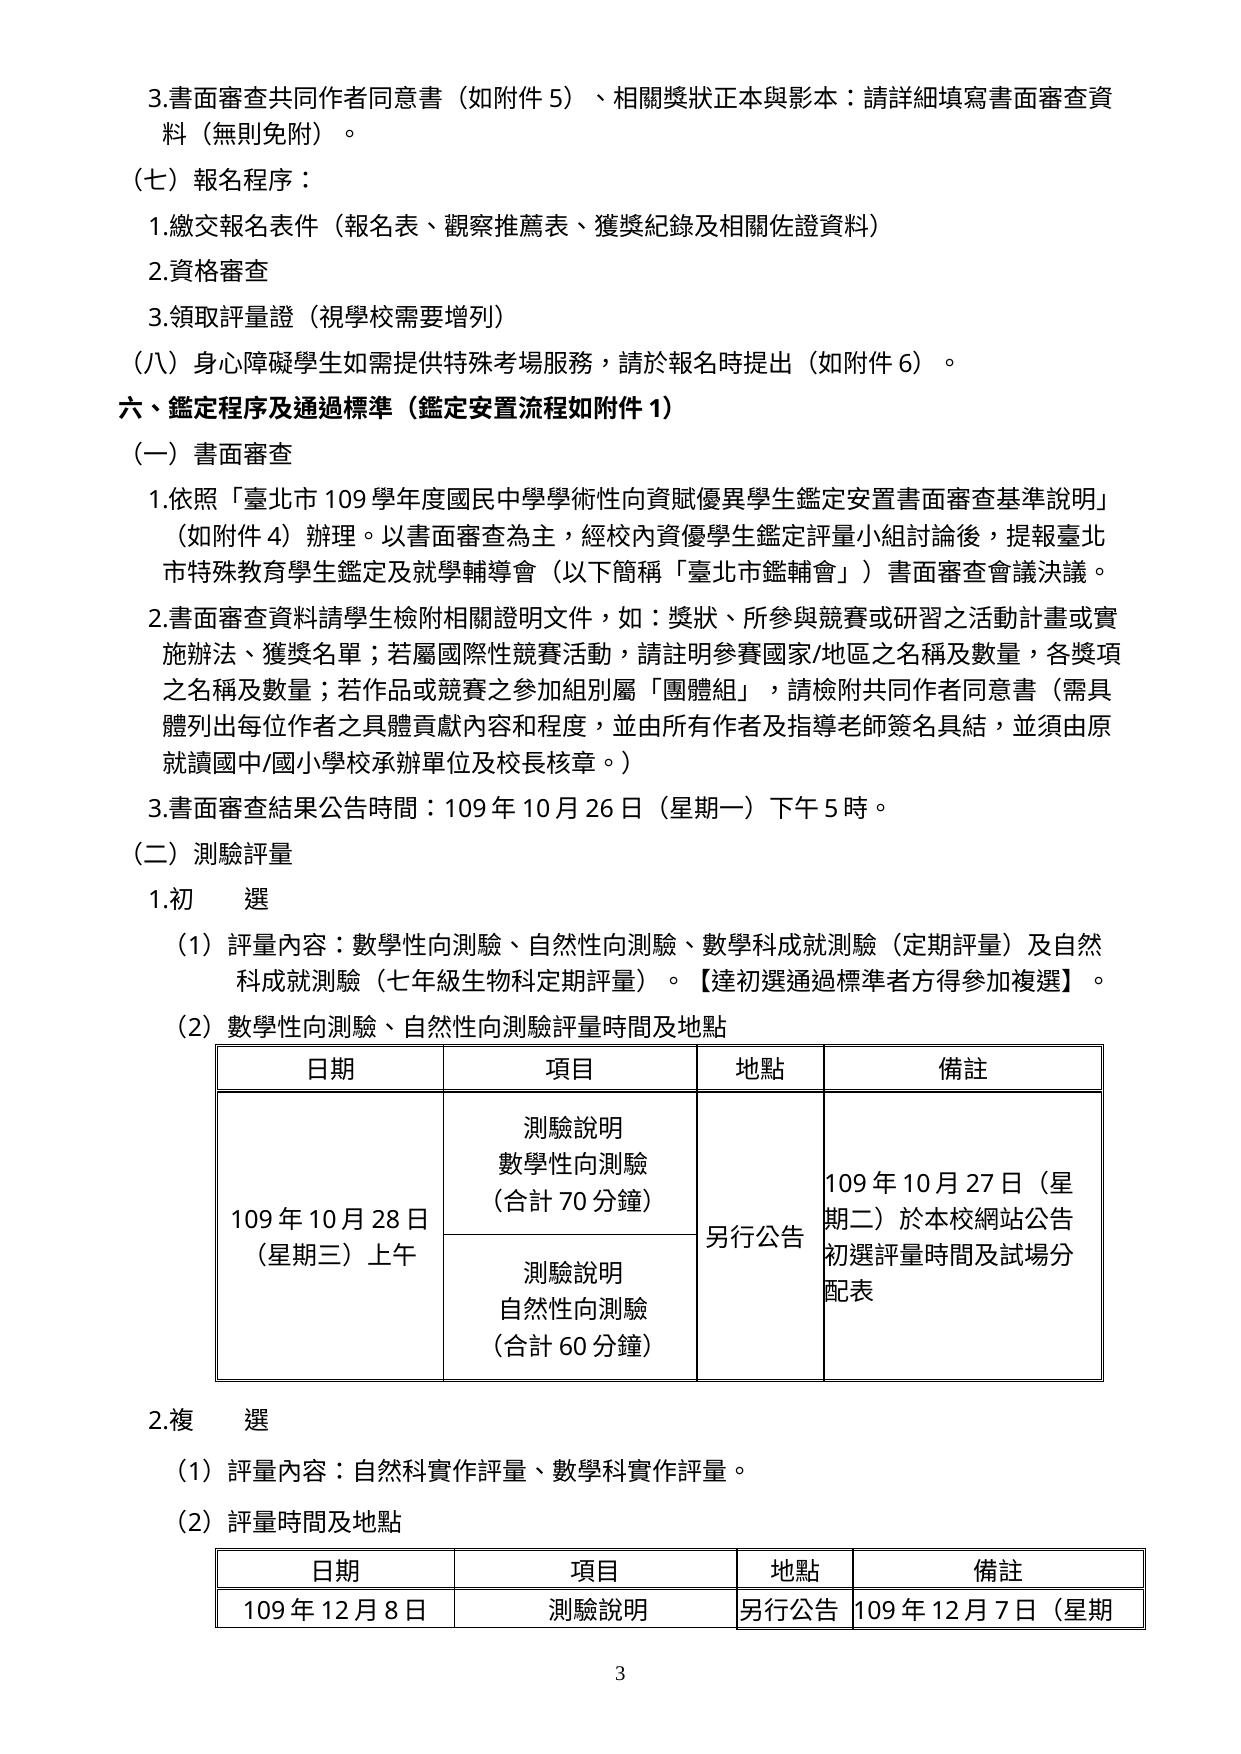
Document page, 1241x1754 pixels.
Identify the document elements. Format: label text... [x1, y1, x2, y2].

text （2）評量時間及地點 [163, 1502, 1122, 1538]
table_header 日期 [218, 1551, 454, 1587]
text 3.領取評量證（視學校需要增列） [148, 297, 1122, 334]
text （七）報名程序： [118, 161, 1122, 197]
text （1）評量內容：自然科實作評量、數學科實作評量。 [163, 1451, 1122, 1488]
text 3.書面審查結果公告時間：109年10月26日（星期一）下午5時。 [148, 789, 1122, 825]
table_header 地點 [738, 1551, 852, 1587]
text 3.書面審查共同作者同意書（如附件5）、相關獎狀正本與影本：請詳細填寫書面審查資料（無則免附）。 [148, 79, 1122, 151]
table_header 地點 [698, 1047, 823, 1089]
table_cell 109年10月27日（星期二）於本校網站公告初選評量時間及試場分配表 [825, 1093, 1101, 1379]
table_header 備註 [825, 1047, 1101, 1089]
table_header 日期 [218, 1047, 443, 1089]
table_header 備註 [854, 1551, 1143, 1587]
text 2.資格審查 [148, 252, 1122, 288]
text 2.複 選 [148, 1401, 1122, 1437]
text 1.初 選 [148, 880, 1122, 916]
table_cell 測驗說明 自然性向測驗 （合計60分鐘） [444, 1235, 696, 1379]
table_cell 109年10月28日 （星期三）上午 [218, 1093, 443, 1379]
table_header 項目 [444, 1047, 696, 1089]
table_cell 109年12月8日 [218, 1590, 454, 1627]
table_header 項目 [455, 1551, 736, 1587]
text 2.書面審查資料請學生檢附相關證明文件，如：獎狀、所參與競賽或研習之活動計畫或實施辦法、獲獎名單；若屬國際性競賽活動，請註明參賽國家/地區之名稱及數量，各獎項之名稱及數量；若作品或競賽之參加組別屬「團體組」，請檢附共同作者同意書（需具體列出每位作者之具體貢獻內容和程度，並由所有作者及指導老師簽名具結，並須由原就讀國中/國小學校承辦單位及校長核章。） [148, 598, 1122, 779]
table_cell 測驗說明 [455, 1590, 736, 1627]
table_cell 109年12月7日（星期 [854, 1590, 1143, 1627]
text 六、鑑定程序及通過標準（鑑定安置流程如附件1） [118, 389, 1122, 425]
text 1.依照「臺北市109學年度國民中學學術性向資賦優異學生鑑定安置書面審查基準說明」（如附件4）辦理。以書面審查為主，經校內資優學生鑑定評量小組討論後，提報臺北市特殊教育學生鑑定及就學輔導會（以下簡稱「臺北市鑑輔會」）書面審查會議決議。 [148, 480, 1122, 589]
text （一）書面審查 [118, 434, 1122, 471]
table_cell 測驗說明 數學性向測驗 （合計70分鐘） [444, 1093, 696, 1234]
text （1）評量內容：數學性向測驗、自然性向測驗、數學科成就測驗（定期評量）及自然科成就測驗（七年級生物科定期評量）。【達初選通過標準者方得參加複選】。 [163, 926, 1122, 998]
text （二）測驗評量 [118, 834, 1122, 871]
table_cell 另行公告 [738, 1590, 852, 1627]
text 1.繳交報名表件（報名表、觀察推薦表、獲獎紀錄及相關佐證資料） [148, 206, 1122, 242]
text （八）身心障礙學生如需提供特殊考場服務，請於報名時提出（如附件6）。 [118, 343, 1122, 379]
text （2）數學性向測驗、自然性向測驗評量時間及地點 [163, 1007, 1122, 1044]
table_cell 另行公告 [698, 1093, 823, 1379]
